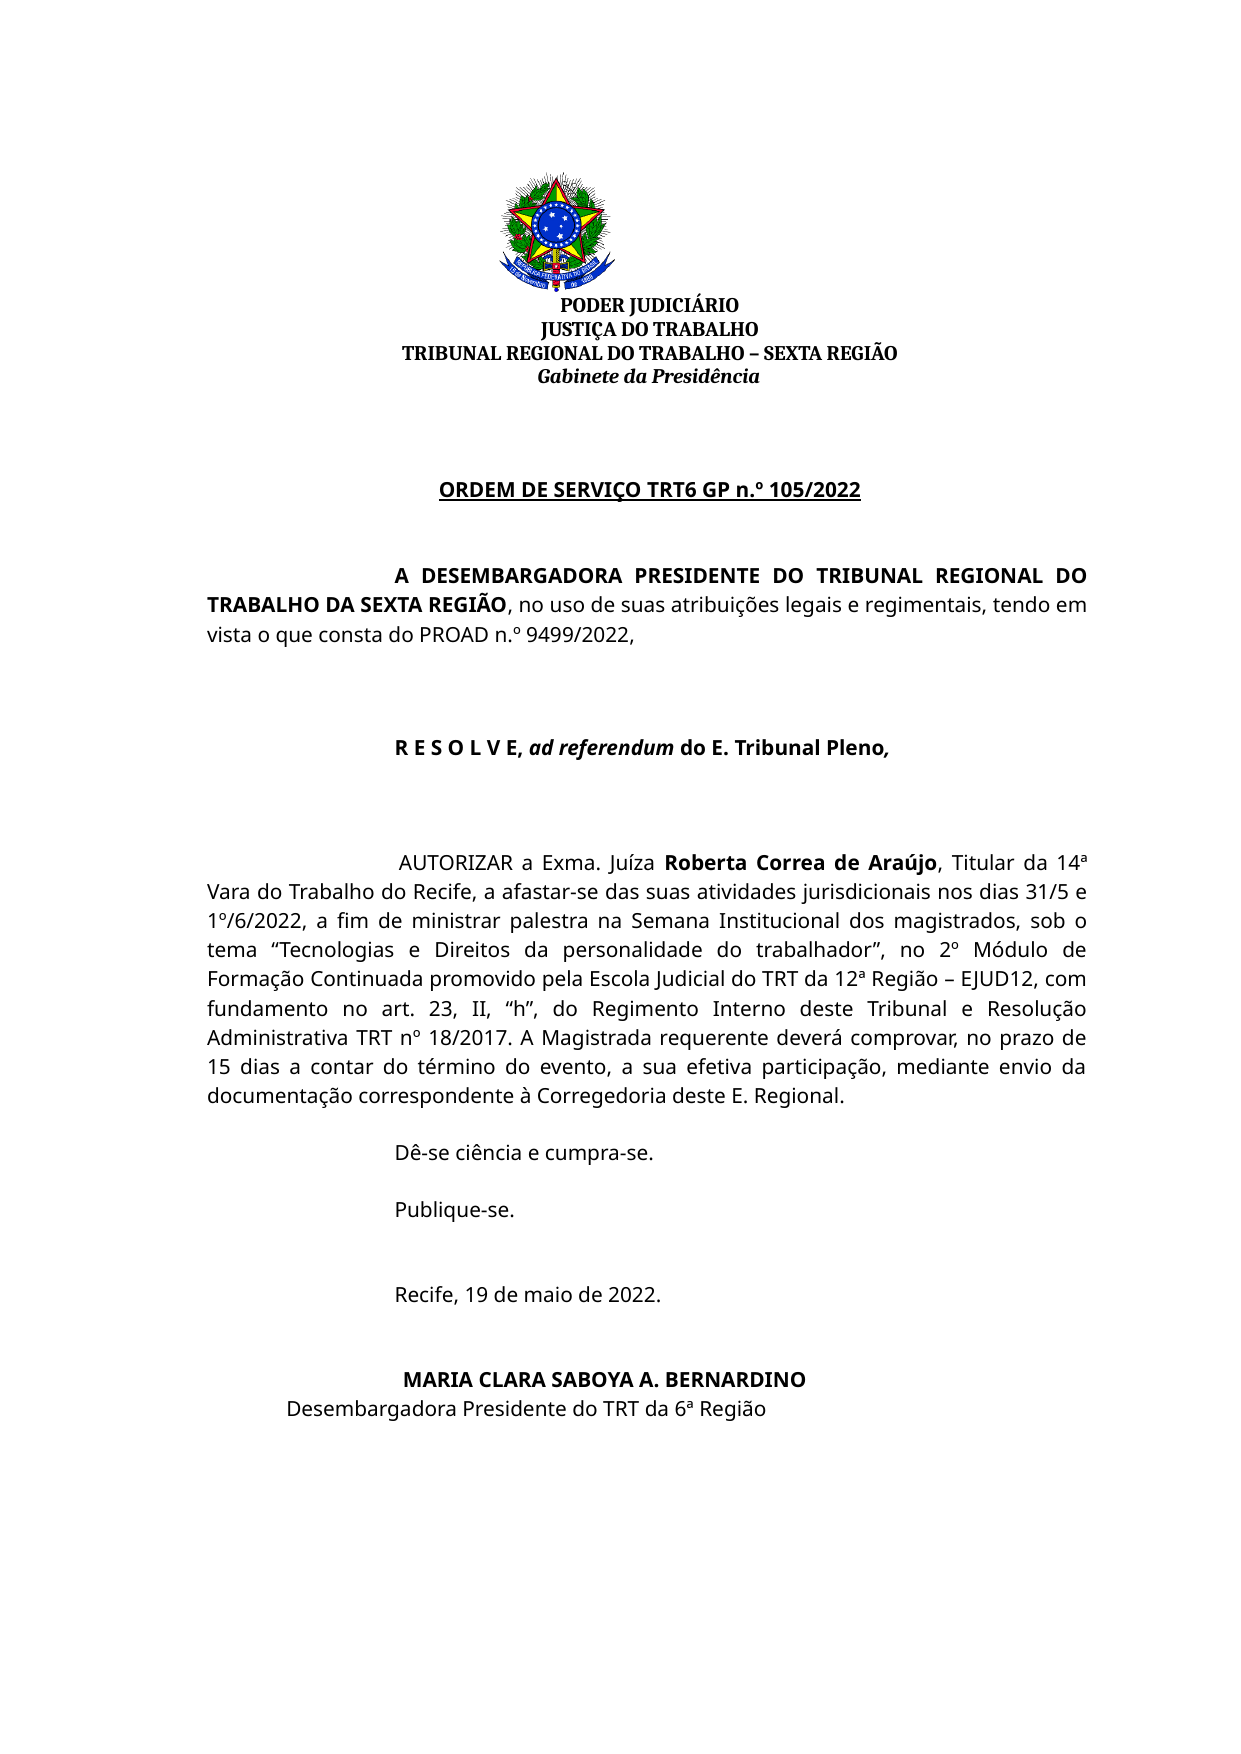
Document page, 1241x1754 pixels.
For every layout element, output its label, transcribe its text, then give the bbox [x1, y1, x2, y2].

text Dê-se ciência e cumpra-se. [207, 1138, 1092, 1166]
text ORDEM DE SERVIÇO TRT6 GP n.º 105/2022 [207, 475, 1092, 503]
text MARIA CLARA SABOYA A. BERNARDINO [207, 1365, 1002, 1394]
text R E S O L V E, ad referendum do E. Tribunal Pleno, [207, 733, 1088, 762]
text A DESEMBARGADORA PRESIDENTE DO TRIBUNAL REGIONAL DO TRABALHO DA SEXTA REGIÃO, no uso de suas atribuições legais e regimentais, tendo em vista o que consta do PROAD n.º 9499/2022, [207, 560, 1088, 648]
text TRIBUNAL REGIONAL DO TRABALHO – SEXTA REGIÃO [207, 341, 1092, 365]
text JUSTIÇA DO TRABALHO [207, 317, 1092, 341]
text Desembargadora Presidente do TRT da 6ª Região [151, 1394, 1088, 1422]
text AUTORIZAR a Exma. Juíza Roberta Correa de Araújo, Titular da 14ª Vara do Trabalho do Recife, a afastar-se das suas atividades jurisdicionais nos dias 31/5 e 1º/6/2022, a fim de ministrar palestra na Semana Institucional dos magistrados, sob o tema “Tecnologias e Direitos da personalidade do trabalhador”, no 2º Módulo de Formação Continuada promovido pela Escola Judicial do TRT da 12ª Região – EJUD12, com fundamento no art. 23, II, “h”, do Regimento Interno deste Tribunal e Resolução Administrativa TRT nº 18/2017. A Magistrada requerente deverá comprovar, no prazo de 15 dias a contar do término do evento, a sua efetiva participação, mediante envio da documentação correspondente à Corregedoria deste E. Regional. [207, 847, 1088, 1109]
text Recife, 19 de maio de 2022. [207, 1280, 1092, 1308]
text Publique-se. [207, 1195, 1092, 1223]
text Gabinete da Presidência [207, 365, 1092, 389]
text PODER JUDICIÁRIO [207, 293, 1092, 317]
